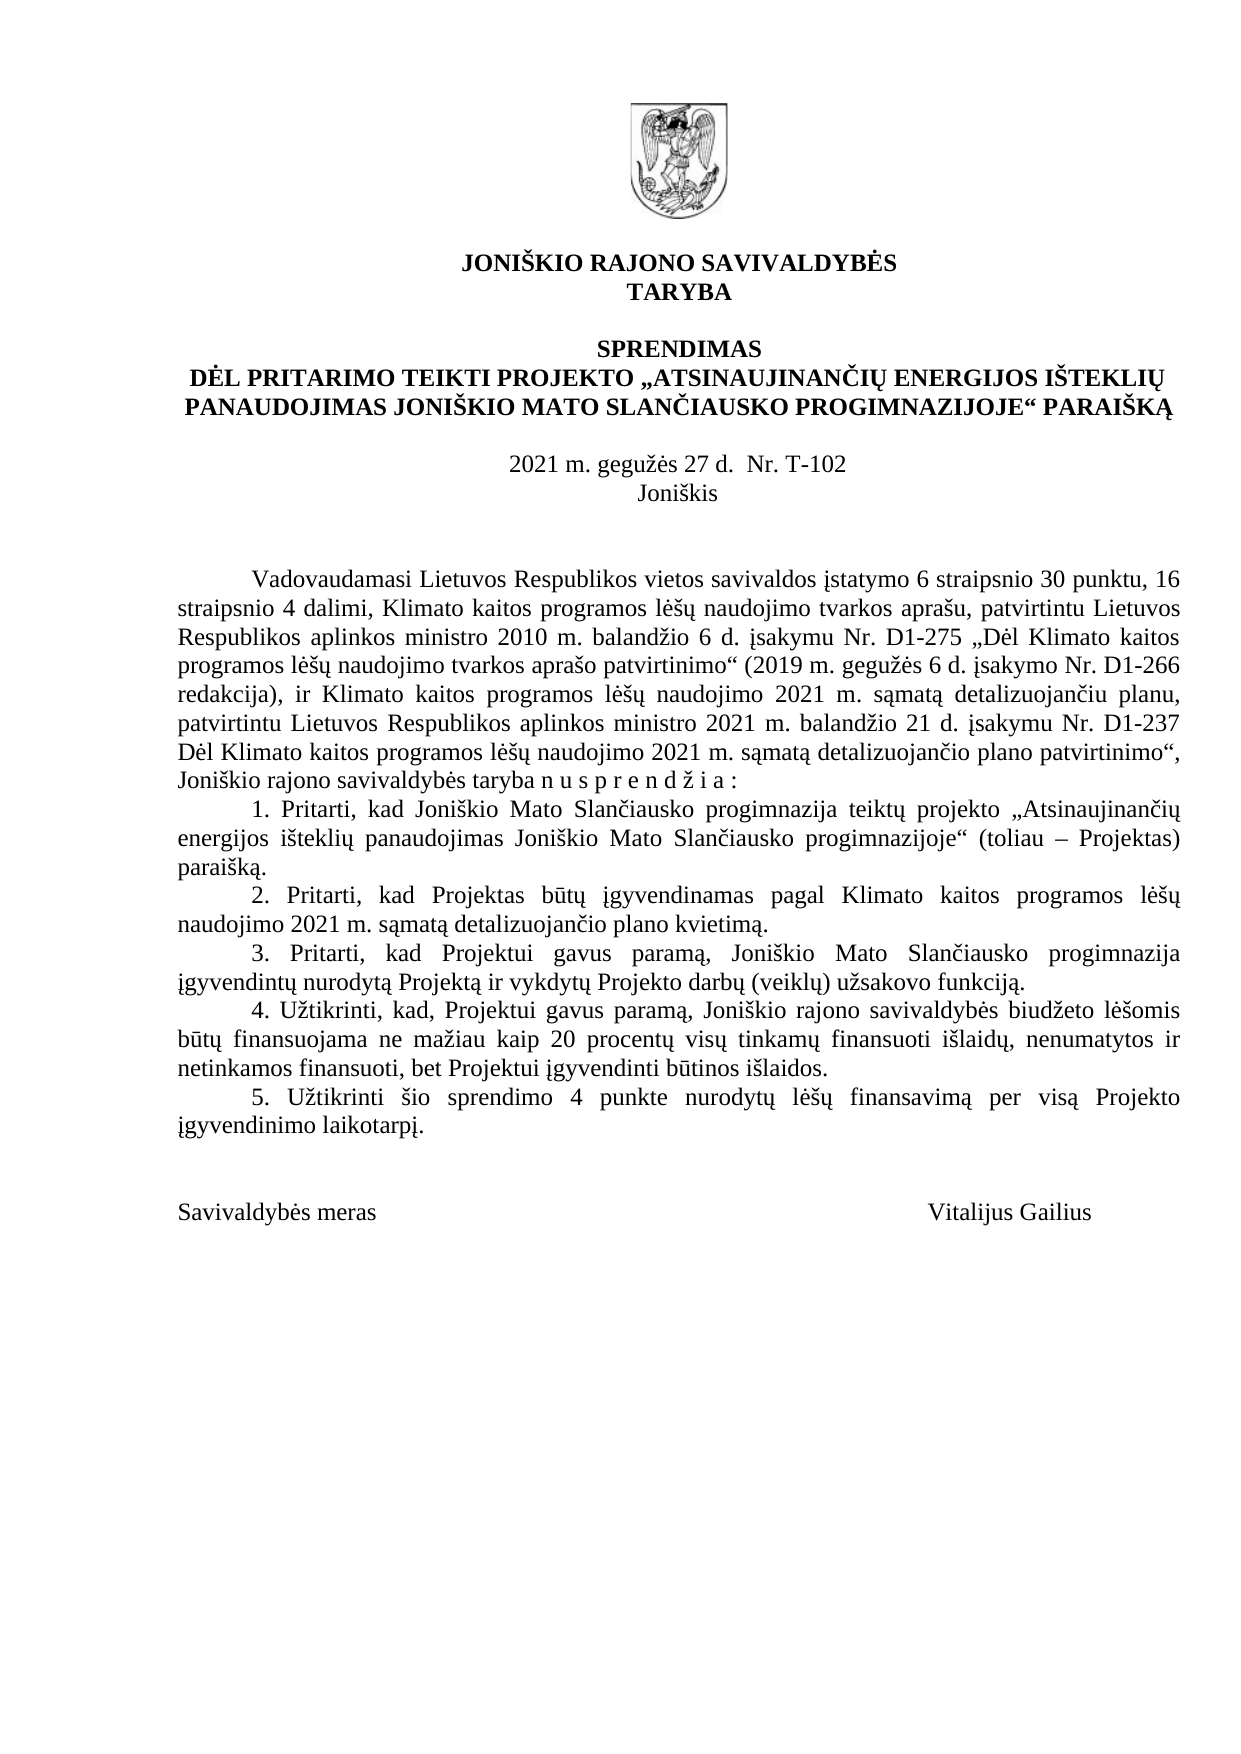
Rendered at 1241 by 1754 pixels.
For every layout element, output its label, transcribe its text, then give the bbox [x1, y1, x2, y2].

text Vadovaudamasi Lietuvos Respublikos vietos savivaldos įstatymo 6 straipsnio 30 punktu, 16 straipsnio 4 dalimi, Klimato kaitos programos lėšų naudojimo tvarkos aprašu, patvirtintu Lietuvos Respublikos aplinkos ministro 2010 m. balandžio 6 d. įsakymu Nr. D1-275 „Dėl Klimato kaitos programos lėšų naudojimo tvarkos aprašo patvirtinimo“ (2019 m. gegužės 6 d. įsakymo Nr. D1-266 redakcija), ir Klimato kaitos programos lėšų naudojimo 2021 m. sąmatą detalizuojančiu planu, patvirtintu Lietuvos Respublikos aplinkos ministro 2021 m. balandžio 21 d. įsakymu Nr. D1-237 Dėl Klimato kaitos programos lėšų naudojimo 2021 m. sąmatą detalizuojančio plano patvirtinimo“, Joniškio rajono savivaldybės taryba n u s p r e n d ž i a : [177, 564, 1181, 794]
text SPRENDIMAS [177, 334, 1181, 363]
text 4. Užtikrinti, kad, Projektui gavus paramą, Joniškio rajono savivaldybės biudžeto lėšomis būtų finansuojama ne mažiau kaip 20 procentų visų tinkamų finansuoti išlaidų, nenumatytos ir netinkamos finansuoti, bet Projektui įgyvendinti būtinos išlaidos. [177, 995, 1181, 1082]
text 1. Pritarti, kad Joniškio Mato Slančiausko progimnazija teiktų projekto „Atsinaujinančių energijos išteklių panaudojimas Joniškio Mato Slančiausko progimnazijoje“ (toliau – Projektas) paraišką. [177, 794, 1181, 880]
text Joniškis [174, 478, 1181, 507]
text DĖL PRITARIMO TEIKTI PROJEKTO „ATSINAUJINANČIŲ ENERGIJOS IŠTEKLIŲ PANAUDOJIMAS JONIŠKIO MATO SLANČIAUSKO PROGIMNAZIJOJE“ PARAIŠKĄ [174, 363, 1181, 420]
text 3. Pritarti, kad Projektui gavus paramą, Joniškio Mato Slančiausko progimnazija įgyvendintų nurodytą Projektą ir vykdytų Projekto darbų (veiklų) užsakovo funkciją. [177, 938, 1181, 995]
text Savivaldybės meras Vitalijus Gailius [177, 1197, 1181, 1225]
text 2021 m. gegužės 27 d. Nr. T-102 [174, 449, 1181, 478]
text Joniškio rajono savivaldybės TARYBA [177, 248, 1181, 305]
text 2. Pritarti, kad Projektas būtų įgyvendinamas pagal Klimato kaitos programos lėšų naudojimo 2021 m. sąmatą detalizuojančio plano kvietimą. [177, 880, 1181, 938]
text 5. Užtikrinti šio sprendimo 4 punkte nurodytų lėšų finansavimą per visą Projekto įgyvendinimo laikotarpį. [177, 1082, 1181, 1139]
